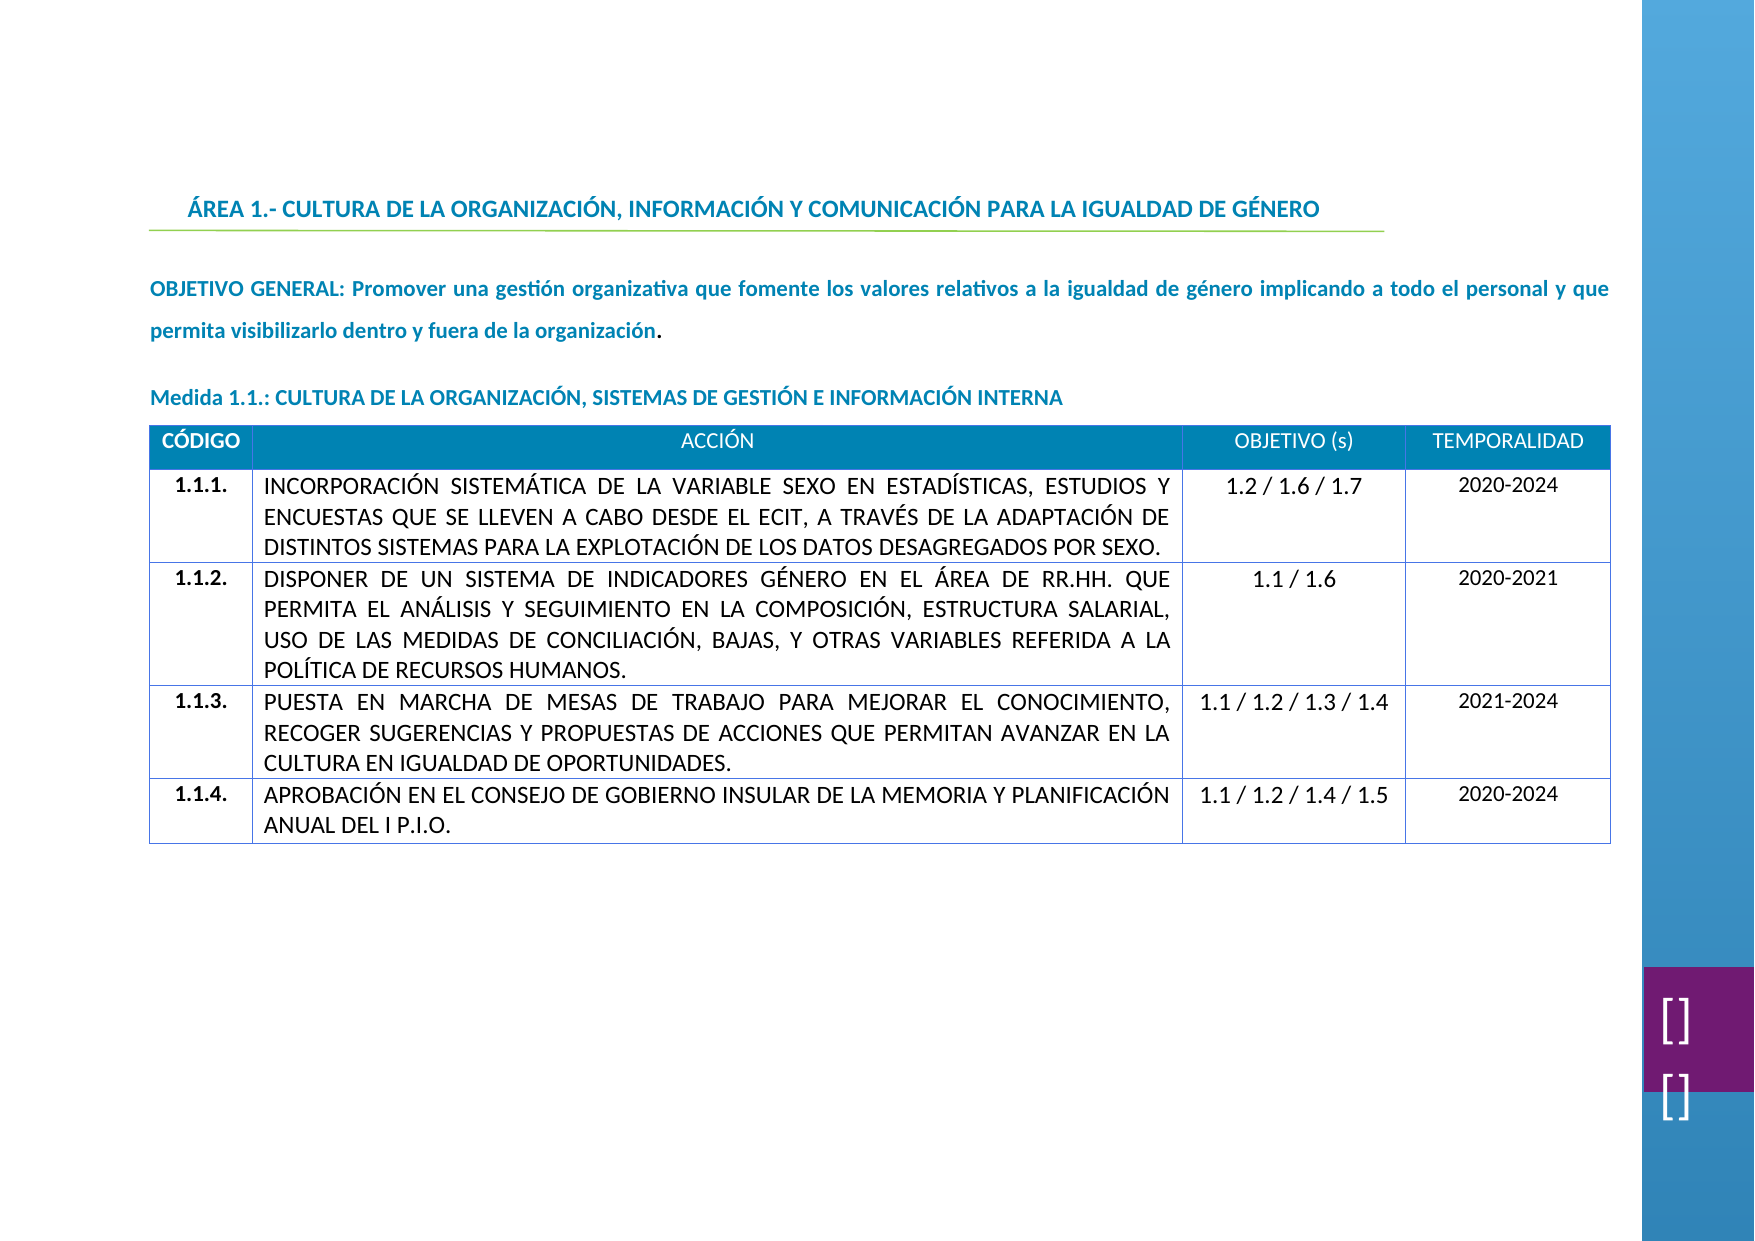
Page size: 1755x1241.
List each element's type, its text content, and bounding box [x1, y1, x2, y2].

table_cell 1.1.2. [150, 563, 252, 685]
table_cell 1.2 / 1.6 / 1.7 [1183, 470, 1405, 562]
text ÁREA 1.- CULTURA DE LA ORGANIZACIÓN, INFORMACIÓN Y COMUNICACIÓN PARA LA IGUALDAD DE GÉNERO [187, 193, 1642, 223]
table_cell 2021-2024 [1406, 686, 1610, 778]
table_cell APROBACIÓN EN EL CONSEJO DE GOBIERNO INSULAR DE LA MEMORIA Y PLANIFICACIÓN ANUAL DEL I P.I.O. [253, 779, 1182, 843]
table_header OBJETIVO (s) [1183, 426, 1405, 469]
table_cell 1.1 / 1.2 / 1.3 / 1.4 [1183, 686, 1405, 778]
table_cell INCORPORACIÓN SISTEMÁTICA DE LA VARIABLE SEXO EN ESTADÍSTICAS, ESTUDIOS Y ENCUESTAS QUE SE LLEVEN A CABO DESDE EL ECIT, A TRAVÉS DE LA ADAPTACIÓN DE DISTINTOS SISTEMAS PARA LA EXPLOTACIÓN DE LOS DATOS DESAGREGADOS POR SEXO. [253, 470, 1182, 562]
table_cell 1.1 / 1.6 [1183, 563, 1405, 685]
table_cell 1.1.1. [150, 470, 252, 562]
table_cell PUESTA EN MARCHA DE MESAS DE TRABAJO PARA MEJORAR EL CONOCIMIENTO, RECOGER SUGERENCIAS Y PROPUESTAS DE ACCIONES QUE PERMITAN AVANZAR EN LA CULTURA EN IGUALDAD DE OPORTUNIDADES. [253, 686, 1182, 778]
table_cell 1.1 / 1.2 / 1.4 / 1.5 [1183, 779, 1405, 843]
table_cell 1.1.3. [150, 686, 252, 778]
table_cell 1.1.4. [150, 779, 252, 843]
text Medida 1.1.: CULTURA DE LA ORGANIZACIÓN, SISTEMAS DE GESTIÓN E INFORMACIÓN INTERNA [150, 383, 1642, 411]
table_cell DISPONER DE UN SISTEMA DE INDICADORES GÉNERO EN EL ÁREA DE RR.HH. QUE PERMITA EL ANÁLISIS Y SEGUIMIENTO EN LA COMPOSICIÓN, ESTRUCTURA SALARIAL, USO DE LAS MEDIDAS DE CONCILIACIÓN, BAJAS, Y OTRAS VARIABLES REFERIDA A LA POLÍTICA DE RECURSOS HUMANOS. [253, 563, 1182, 685]
table_cell 2020-2024 [1406, 470, 1610, 562]
text OBJETIVO GENERAL: Promover una gestión organizativa que fomente los valores relativos a la igualdad de género implicando a todo el personal y que permita visibilizarlo dentro y fuera de la organización. [150, 274, 1612, 344]
table_cell 2020-2021 [1406, 563, 1610, 685]
table_header ACCIÓN [253, 426, 1182, 469]
table_cell 2020-2024 [1406, 779, 1610, 843]
table_header TEMPORALIDAD [1406, 426, 1610, 469]
table_header CÓDIGO [150, 426, 252, 469]
